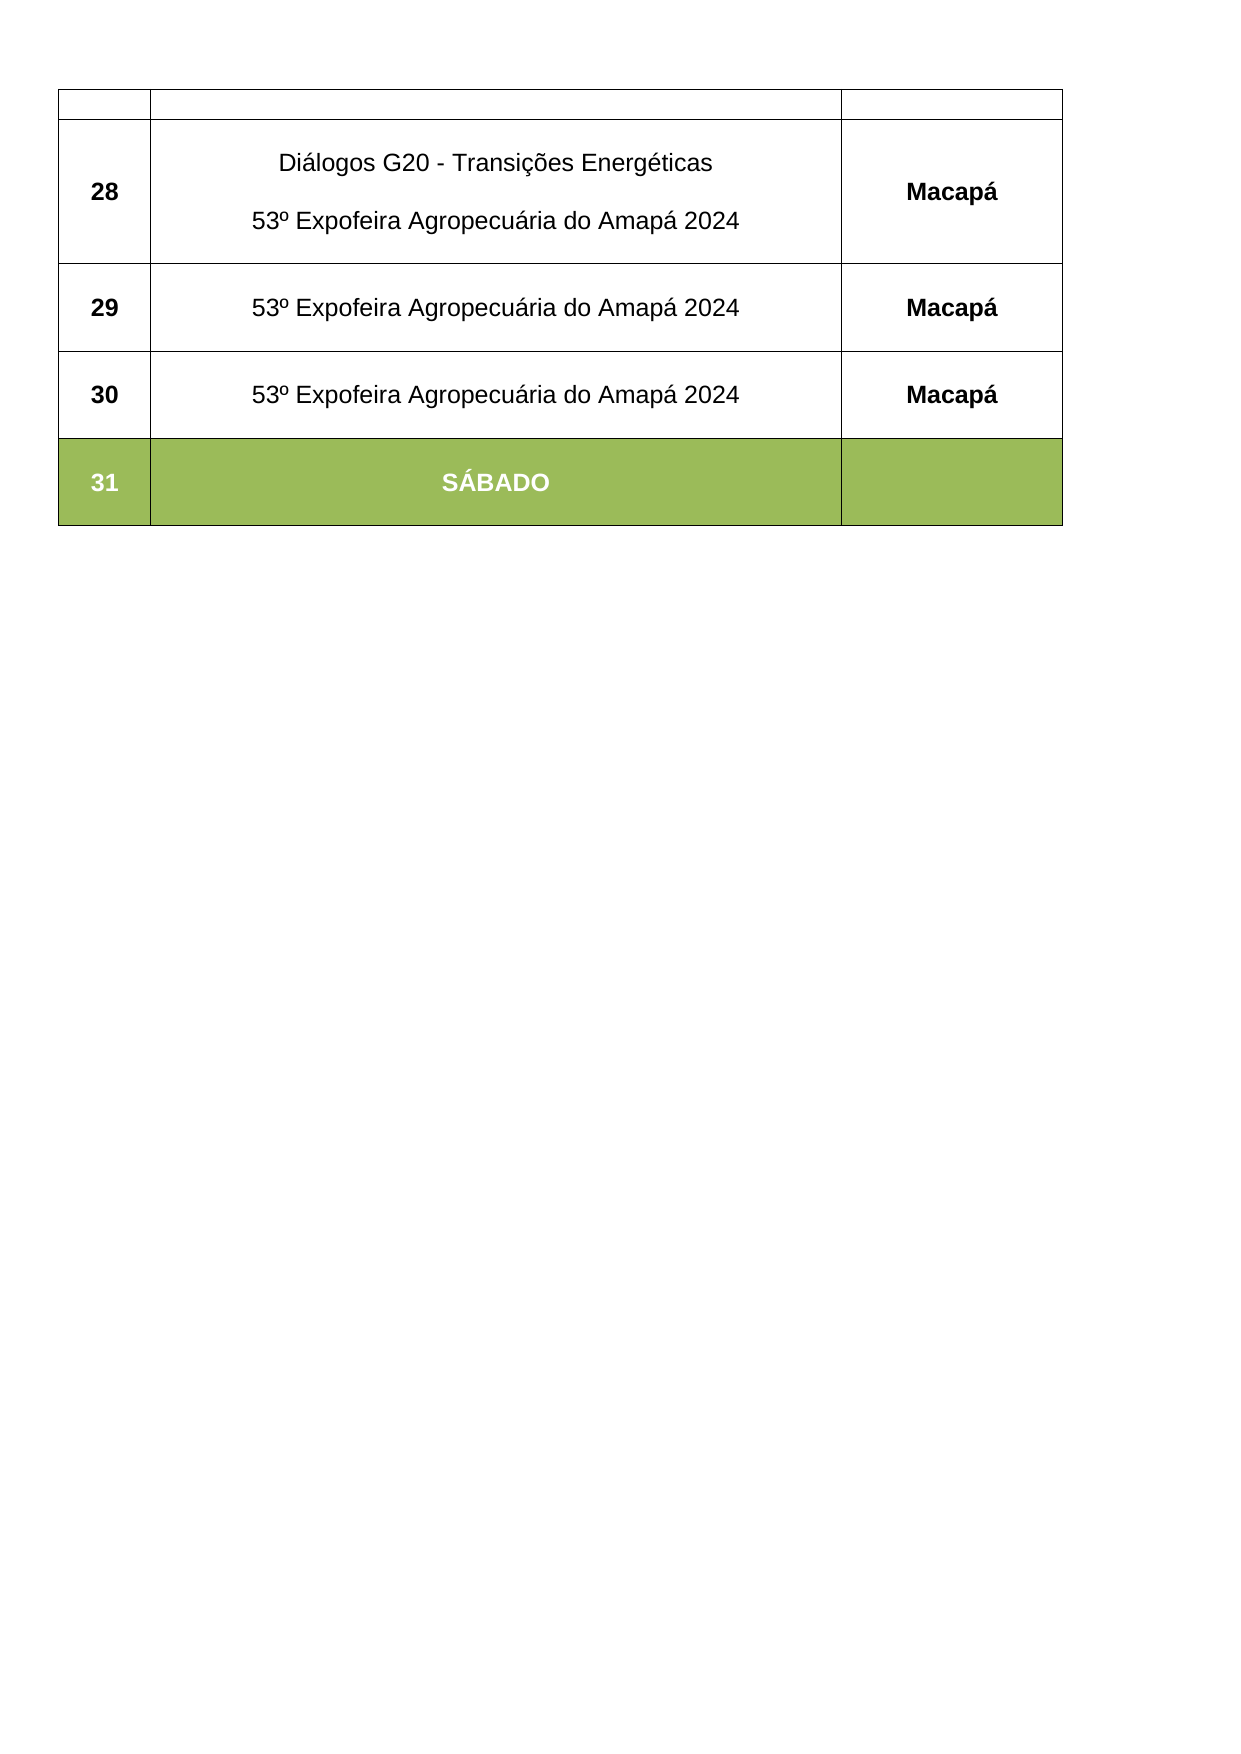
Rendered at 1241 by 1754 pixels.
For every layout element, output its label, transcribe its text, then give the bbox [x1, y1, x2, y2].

table_cell [842, 90, 1062, 118]
table_cell [59, 90, 150, 118]
table_cell 53º Expofeira Agropecuária do Amapá 2024 [151, 352, 841, 438]
table_cell Macapá [842, 120, 1062, 263]
table_cell [151, 90, 841, 118]
table_cell 53º Expofeira Agropecuária do Amapá 2024 [151, 264, 841, 351]
table_cell 30 [59, 352, 150, 438]
table_cell SÁBADO [151, 439, 841, 525]
table_cell 31 [59, 439, 150, 525]
table_cell Diálogos G20 - Transições Energéticas 53º Expofeira Agropecuária do Amapá 2024 [151, 120, 841, 263]
table_cell 28 [59, 120, 150, 263]
table_cell Macapá [842, 264, 1062, 351]
table_cell [842, 439, 1062, 525]
table_cell 29 [59, 264, 150, 351]
table_cell Macapá [842, 352, 1062, 438]
